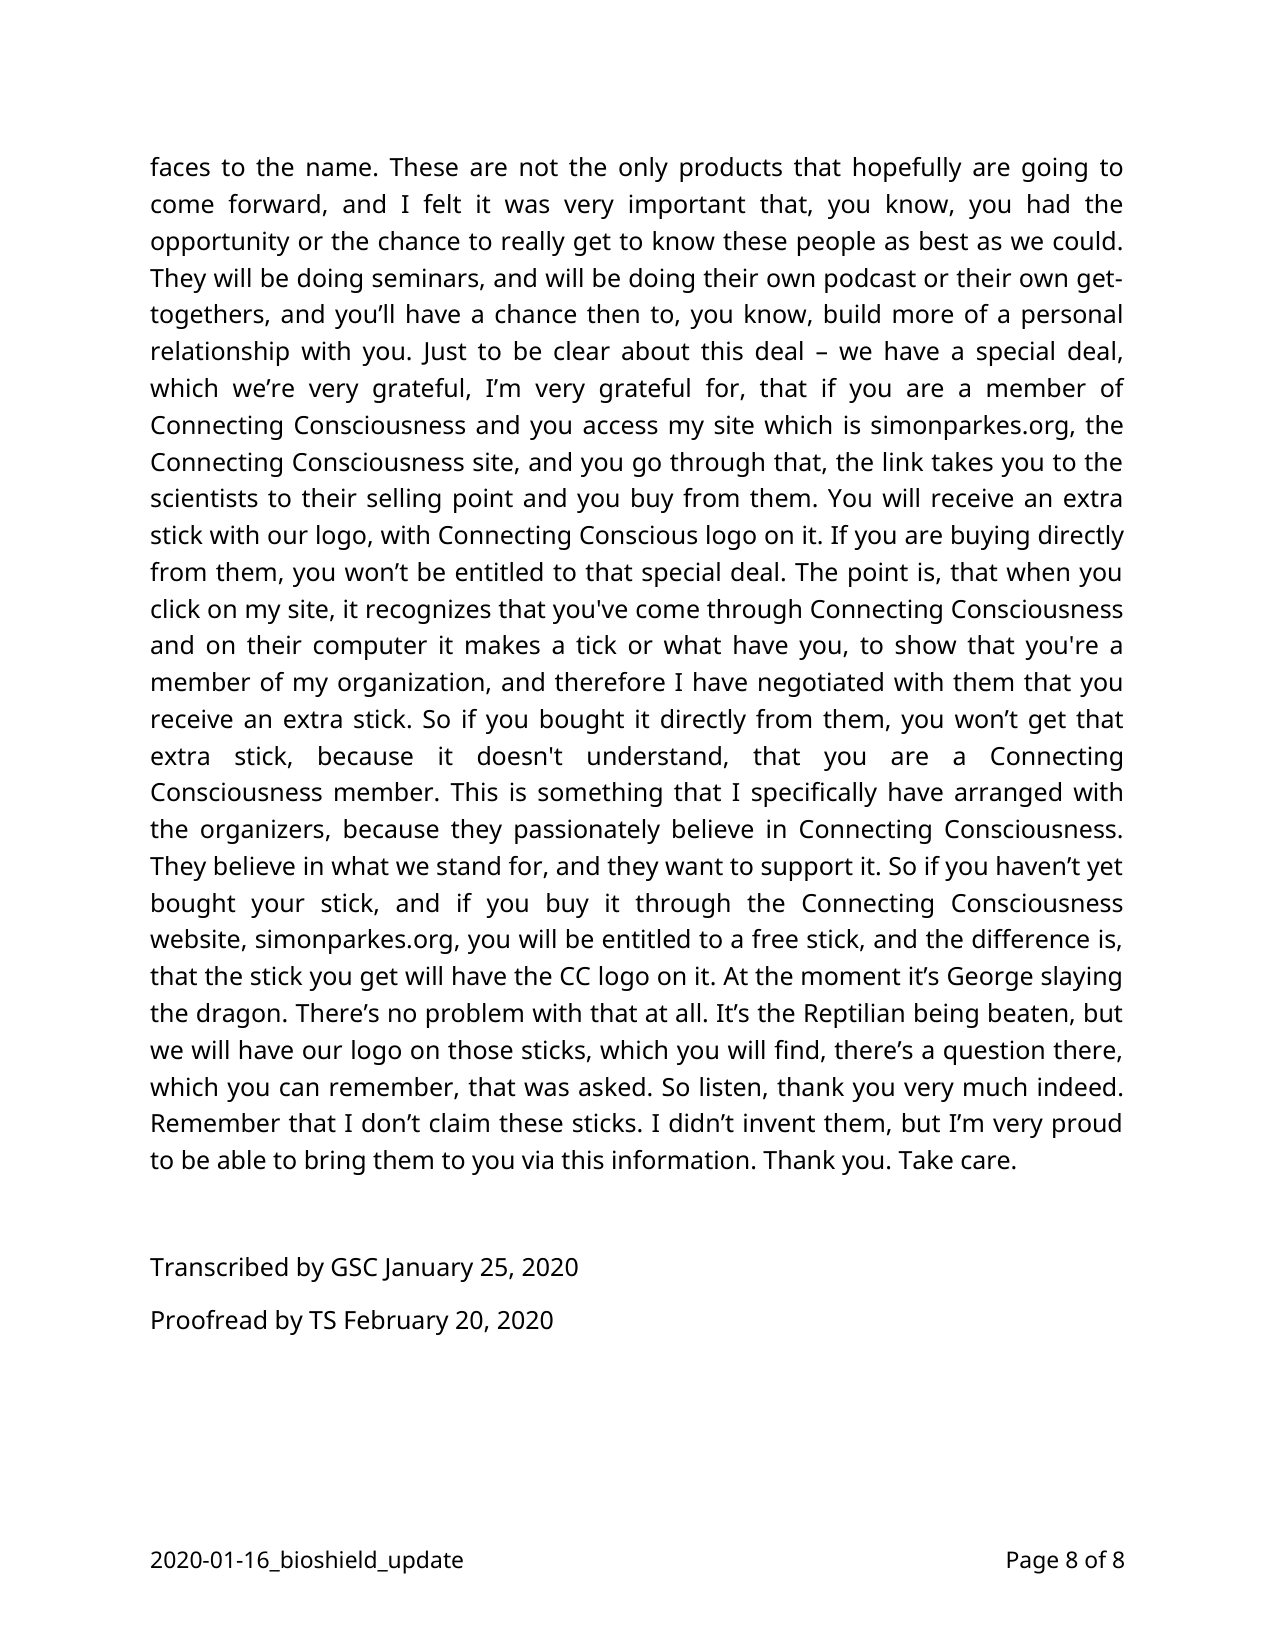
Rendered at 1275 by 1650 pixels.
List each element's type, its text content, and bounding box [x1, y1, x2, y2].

text Transcribed by GSC January 25, 2020 [150, 1249, 1125, 1283]
text Proofread by TS February 20, 2020 [150, 1302, 1125, 1337]
text faces to the name. These are not the only products that hopefully are going to come forward, and I felt it was very important that, you know, you had the opportunity or the chance to really get to know these people as best as we could. They will be doing seminars, and will be doing their own podcast or their own get-togethers, and you’ll have a chance then to, you know, build more of a personal relationship with you. Just to be clear about this deal – we have a special deal, which we’re very grateful, I’m very grateful for, that if you are a member of Connecting Consciousness and you access my site which is simonparkes.org, the Connecting Consciousness site, and you go through that, the link takes you to the scientists to their selling point and you buy from them. You will receive an extra stick with our logo, with Connecting Conscious logo on it. If you are buying directly from them, you won’t be entitled to that special deal. The point is, that when you click on my site, it recognizes that you've come through Connecting Consciousness and on their computer it makes a tick or what have you, to show that you're a member of my organization, and therefore I have negotiated with them that you receive an extra stick. So if you bought it directly from them, you won’t get that extra stick, because it doesn't understand, that you are a Connecting Consciousness member. This is something that I specifically have arranged with the organizers, because they passionately believe in Connecting Consciousness. They believe in what we stand for, and they want to support it. So if you haven’t yet bought your stick, and if you buy it through the Connecting Consciousness website, simonparkes.org, you will be entitled to a free stick, and the difference is, that the stick you get will have the CC logo on it. At the moment it’s George slaying the dragon. There’s no problem with that at all. It’s the Reptilian being beaten, but we will have our logo on those sticks, which you will find, there’s a question there, which you can remember, that was asked. So listen, thank you very much indeed. Remember that I don’t claim these sticks. I didn’t invent them, but I’m very proud to be able to bring them to you via this information. Thank you. Take care. [150, 150, 1125, 1177]
